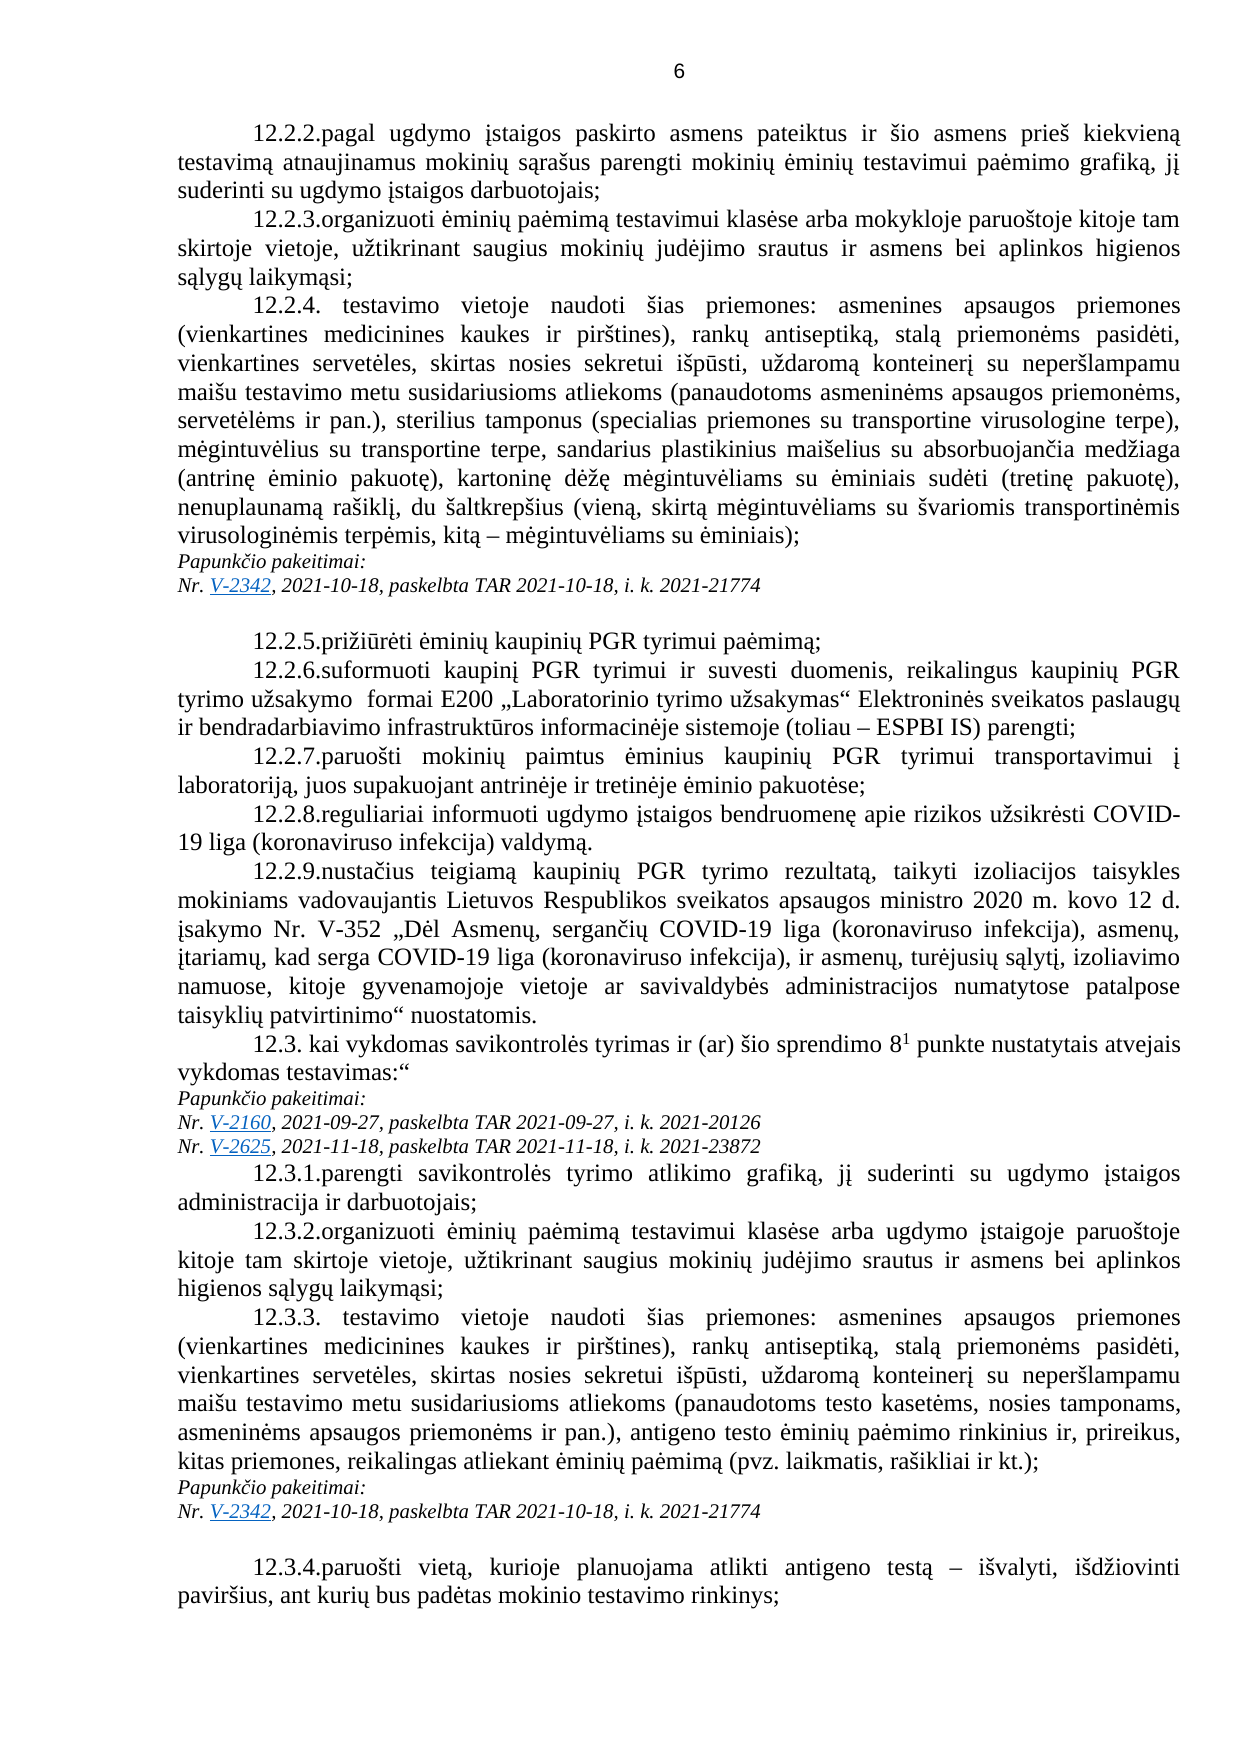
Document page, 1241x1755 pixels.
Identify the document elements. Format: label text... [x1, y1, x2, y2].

text Papunkčio pakeitimai: [177, 1475, 1181, 1499]
text 12.3.3. testavimo vietoje naudoti šias priemones: asmenines apsaugos priemones (vienkartines medicinines kaukes ir pirštines), rankų antiseptiką, stalą priemonėms pasidėti, vienkartines servetėles, skirtas nosies sekretui išpūsti, uždaromą konteinerį su neperšlampamu maišu testavimo metu susidariusioms atliekoms (panaudotoms testo kasetėms, nosies tamponams, asmeninėms apsaugos priemonėms ir pan.), antigeno testo ėminių paėmimo rinkinius ir, prireikus, kitas priemones, reikalingas atliekant ėminių paėmimą (pvz. laikmatis, rašikliai ir kt.); [177, 1302, 1181, 1475]
text 12.3.2. organizuoti ėminių paėmimą testavimui klasėse arba ugdymo įstaigoje paruoštoje kitoje tam skirtoje vietoje, užtikrinant saugius mokinių judėjimo srautus ir asmens bei aplinkos higienos sąlygų laikymąsi; [177, 1216, 1181, 1302]
text 12.3.1. parengti savikontrolės tyrimo atlikimo grafiką, jį suderinti su ugdymo įstaigos administracija ir darbuotojais; [177, 1158, 1181, 1216]
text Papunkčio pakeitimai: [177, 549, 1181, 573]
text 12.2.8. reguliariai informuoti ugdymo įstaigos bendruomenę apie rizikos užsikrėsti COVID-19 liga (koronaviruso infekcija) valdymą. [177, 799, 1181, 856]
text 12.3. kai vykdomas savikontrolės tyrimas ir (ar) šio sprendimo 81 punkte nustatytais atvejais vykdomas testavimas:“ [177, 1029, 1181, 1086]
text Nr. V-2342, 2021-10-18, paskelbta TAR 2021-10-18, i. k. 2021-21774 [177, 1499, 1181, 1523]
text Nr. V-2625, 2021-11-18, paskelbta TAR 2021-11-18, i. k. 2021-23872 [177, 1134, 1181, 1158]
text Nr. V-2160, 2021-09-27, paskelbta TAR 2021-09-27, i. k. 2021-20126 [177, 1110, 1181, 1134]
text 12.2.7. paruošti mokinių paimtus ėminius kaupinių PGR tyrimui transportavimui į laboratoriją, juos supakuojant antrinėje ir tretinėje ėminio pakuotėse; [177, 741, 1181, 799]
text 12.3.4. paruošti vietą, kurioje planuojama atlikti antigeno testą – išvalyti, išdžiovinti paviršius, ant kurių bus padėtas mokinio testavimo rinkinys; [177, 1552, 1181, 1609]
text Papunkčio pakeitimai: [177, 1086, 1181, 1110]
text 12.2.2. pagal ugdymo įstaigos paskirto asmens pateiktus ir šio asmens prieš kiekvieną testavimą atnaujinamus mokinių sąrašus parengti mokinių ėminių testavimui paėmimo grafiką, jį suderinti su ugdymo įstaigos darbuotojais; [177, 118, 1181, 204]
text 12.2.6. suformuoti kaupinį PGR tyrimui ir suvesti duomenis, reikalingus kaupinių PGR tyrimo užsakymo formai E200 „Laboratorinio tyrimo užsakymas“ Elektroninės sveikatos paslaugų ir bendradarbiavimo infrastruktūros informacinėje sistemoje (toliau – ESPBI IS) parengti; [177, 655, 1181, 741]
text 12.2.9. nustačius teigiamą kaupinių PGR tyrimo rezultatą, taikyti izoliacijos taisykles mokiniams vadovaujantis Lietuvos Respublikos sveikatos apsaugos ministro 2020 m. kovo 12 d. įsakymo Nr. V-352 „Dėl Asmenų, sergančių COVID-19 liga (koronaviruso infekcija), asmenų, įtariamų, kad serga COVID-19 liga (koronaviruso infekcija), ir asmenų, turėjusių sąlytį, izoliavimo namuose, kitoje gyvenamojoje vietoje ar savivaldybės administracijos numatytose patalpose taisyklių patvirtinimo“ nuostatomis. [177, 856, 1181, 1029]
text 12.2.4. testavimo vietoje naudoti šias priemones: asmenines apsaugos priemones (vienkartines medicinines kaukes ir pirštines), rankų antiseptiką, stalą priemonėms pasidėti, vienkartines servetėles, skirtas nosies sekretui išpūsti, uždaromą konteinerį su neperšlampamu maišu testavimo metu susidariusioms atliekoms (panaudotoms asmeninėms apsaugos priemonėms, servetėlėms ir pan.), sterilius tamponus (specialias priemones su transportine virusologine terpe), mėgintuvėlius su transportine terpe, sandarius plastikinius maišelius su absorbuojančia medžiaga (antrinę ėminio pakuotę), kartoninę dėžę mėgintuvėliams su ėminiais sudėti (tretinę pakuotę), nenuplaunamą rašiklį, du šaltkrepšius (vieną, skirtą mėgintuvėliams su švariomis transportinėmis virusologinėmis terpėmis, kitą – mėgintuvėliams su ėminiais); [177, 291, 1181, 549]
text 12.2.3. organizuoti ėminių paėmimą testavimui klasėse arba mokykloje paruoštoje kitoje tam skirtoje vietoje, užtikrinant saugius mokinių judėjimo srautus ir asmens bei aplinkos higienos sąlygų laikymąsi; [177, 204, 1181, 291]
text Nr. V-2342, 2021-10-18, paskelbta TAR 2021-10-18, i. k. 2021-21774 [177, 573, 1181, 597]
text 12.2.5. prižiūrėti ėminių kaupinių PGR tyrimui paėmimą; [177, 626, 1181, 655]
